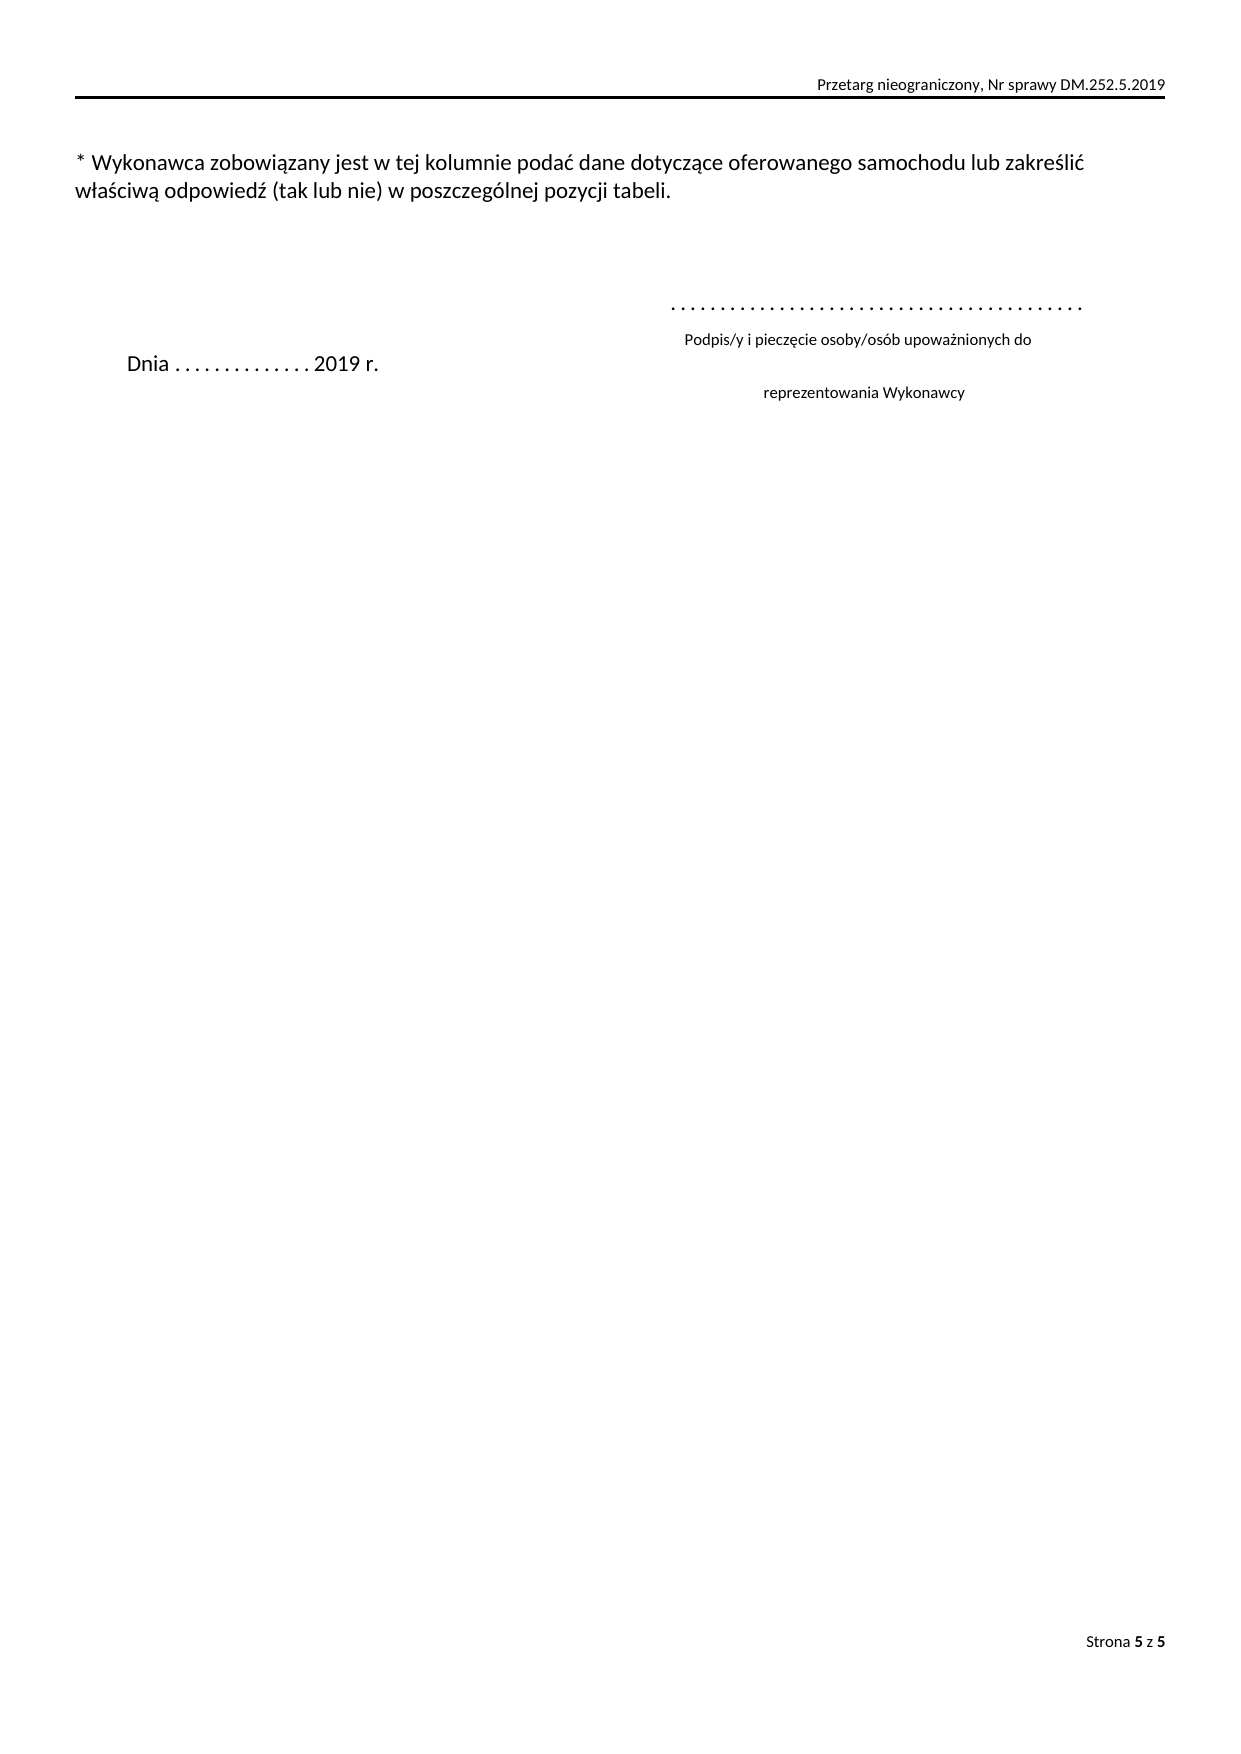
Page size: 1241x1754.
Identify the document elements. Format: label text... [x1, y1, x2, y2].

table_header Dnia ..............2019 r. [120, 289, 633, 424]
table_header .......................................... Podpis/y i pieczęcie osoby/osób upoważnionych do reprezentowania Wykonawcy [633, 289, 1121, 424]
text * Wykonawca zobowiązany jest w tej kolumnie podać dane dotyczące oferowanego samochodu lub zakreślić właściwą odpowiedź (tak lub nie) w poszczególnej pozycji tabeli. [75, 148, 1165, 204]
